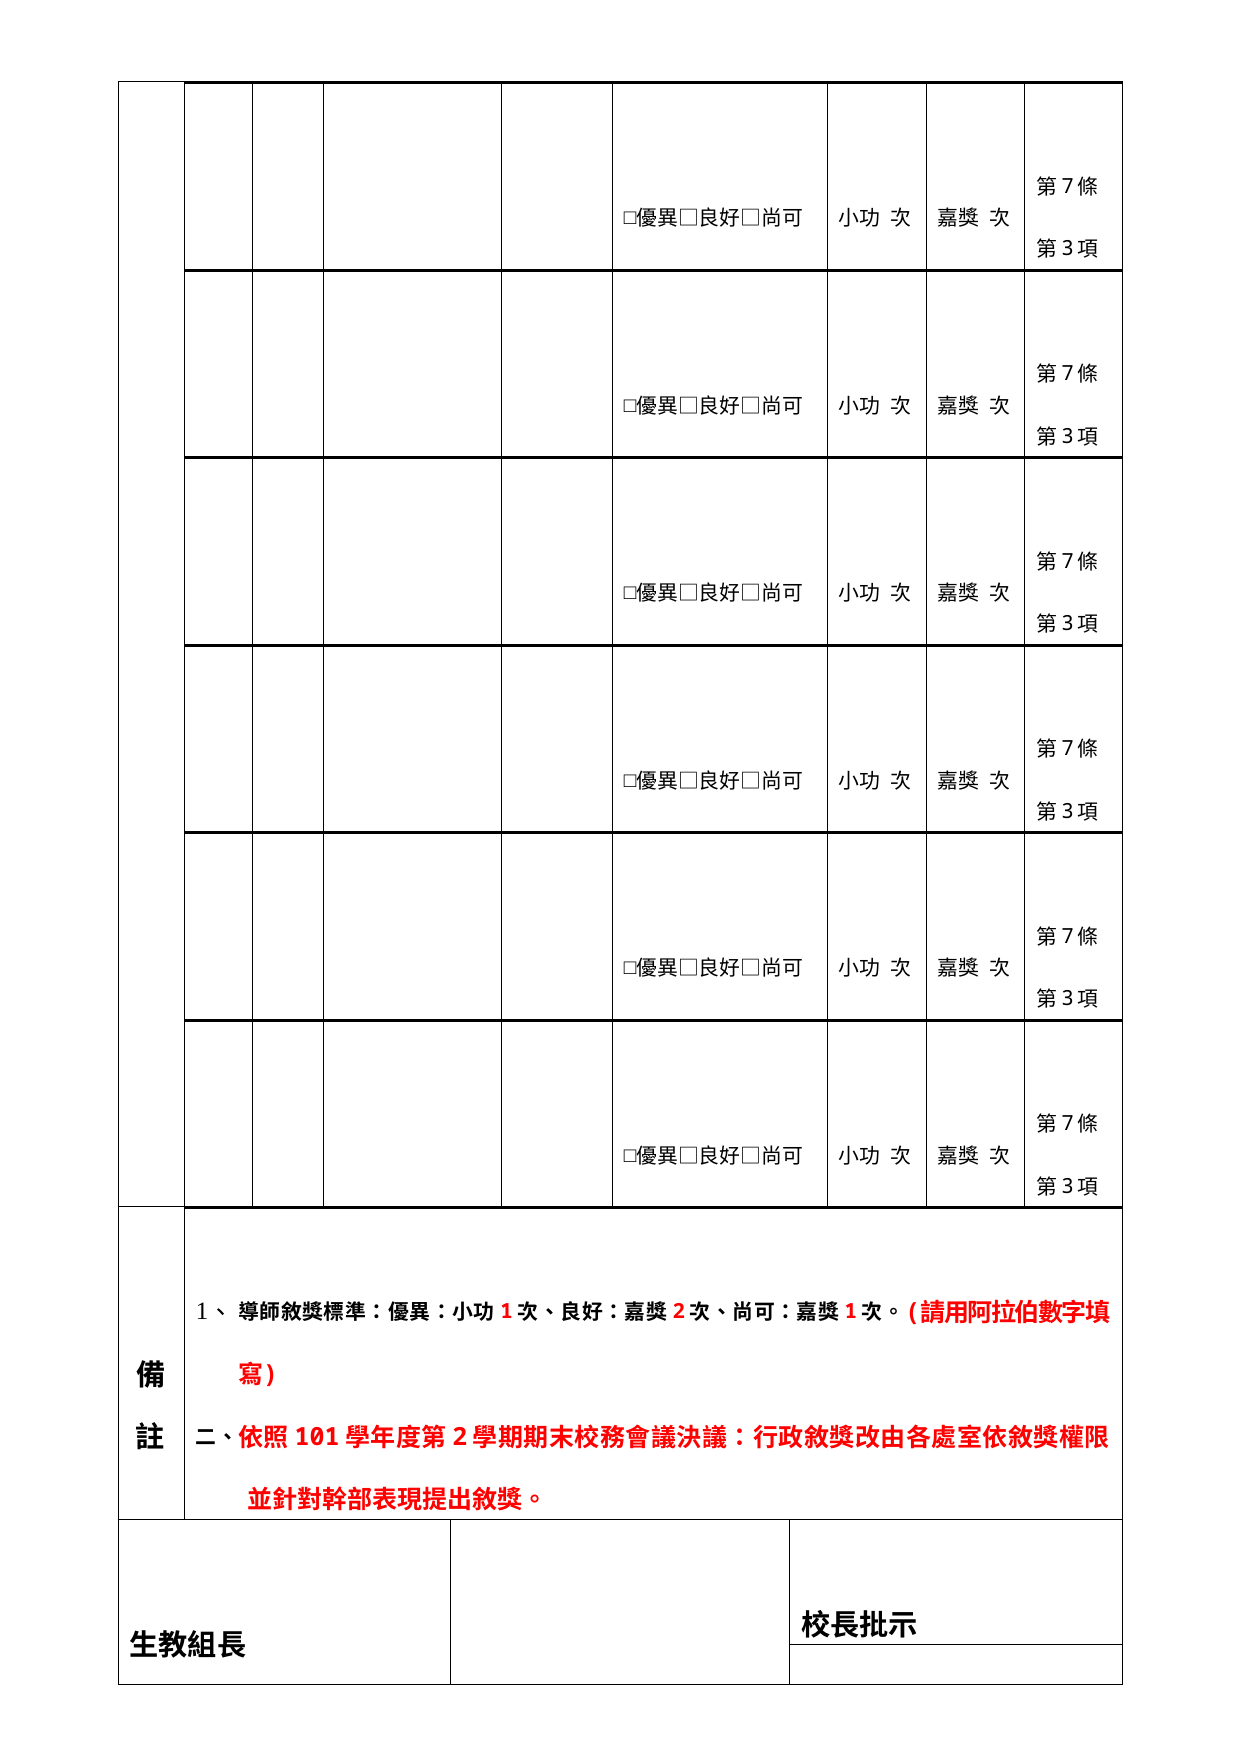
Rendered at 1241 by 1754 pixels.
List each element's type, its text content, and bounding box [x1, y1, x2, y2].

table_cell [451, 1520, 789, 1684]
table_cell 小功 次 [828, 272, 926, 456]
table_cell [502, 459, 612, 643]
table_cell [253, 647, 323, 831]
table_cell 導師敘獎標準：優異：小功1次、良好：嘉獎2次、尚可：嘉獎1次。(請用阿拉伯數字填寫) 二、依照101學年度第2學期期末校務會議決議：行政敘獎改由各處室依敘獎權限並針對幹部表現提出敘獎。 [185, 1209, 1122, 1518]
table_cell [253, 84, 323, 268]
table_cell □優異□良好□尚可 [613, 1022, 827, 1206]
table_cell 嘉獎 次 [927, 834, 1024, 1018]
table_cell 第7條 第3項 [1025, 84, 1122, 268]
table_cell 第7條 第3項 [1025, 459, 1122, 643]
table_cell 嘉獎 次 [927, 647, 1024, 831]
table_cell 嘉獎 次 [927, 84, 1024, 268]
table_cell [502, 84, 612, 268]
table_cell [324, 272, 501, 456]
table_cell 小功 次 [828, 459, 926, 643]
table_cell 嘉獎 次 [927, 1022, 1024, 1206]
table_cell [253, 459, 323, 643]
table_cell 第7條 第3項 [1025, 834, 1122, 1018]
table_cell □優異□良好□尚可 [613, 272, 827, 456]
table_cell 嘉獎 次 [927, 459, 1024, 643]
table_cell [253, 272, 323, 456]
table_cell [324, 647, 501, 831]
table_cell [253, 1022, 323, 1206]
table_cell 備 註 [119, 1207, 184, 1518]
table_cell 嘉獎 次 [927, 272, 1024, 456]
table_cell [502, 1022, 612, 1206]
table_cell [790, 1645, 1122, 1684]
table_cell □優異□良好□尚可 [613, 647, 827, 831]
table_cell 小功 次 [828, 834, 926, 1018]
table_cell [324, 834, 501, 1018]
table_cell 小功 次 [828, 1022, 926, 1206]
table_cell [502, 647, 612, 831]
table_cell 第7條 第3項 [1025, 647, 1122, 831]
table_cell □優異□良好□尚可 [613, 834, 827, 1018]
table_cell [185, 272, 252, 456]
table_cell [185, 834, 252, 1018]
table_cell [324, 1022, 501, 1206]
table_cell [185, 1022, 252, 1206]
table_cell [502, 834, 612, 1018]
table_cell 小功 次 [828, 84, 926, 268]
table_cell [253, 834, 323, 1018]
table_cell [119, 82, 184, 1206]
table_cell [324, 84, 501, 268]
table_cell □優異□良好□尚可 [613, 459, 827, 643]
table_cell 小功 次 [828, 647, 926, 831]
table_cell [185, 459, 252, 643]
table_cell 校長批示 [790, 1520, 1122, 1643]
table_cell 第7條 第3項 [1025, 1022, 1122, 1206]
table_cell [502, 272, 612, 456]
table_cell 第7條 第3項 [1025, 272, 1122, 456]
table_cell [185, 84, 252, 268]
table_cell [185, 647, 252, 831]
table_cell 生教組長 [119, 1520, 450, 1684]
table_cell □優異□良好□尚可 [613, 84, 827, 268]
table_cell [324, 459, 501, 643]
